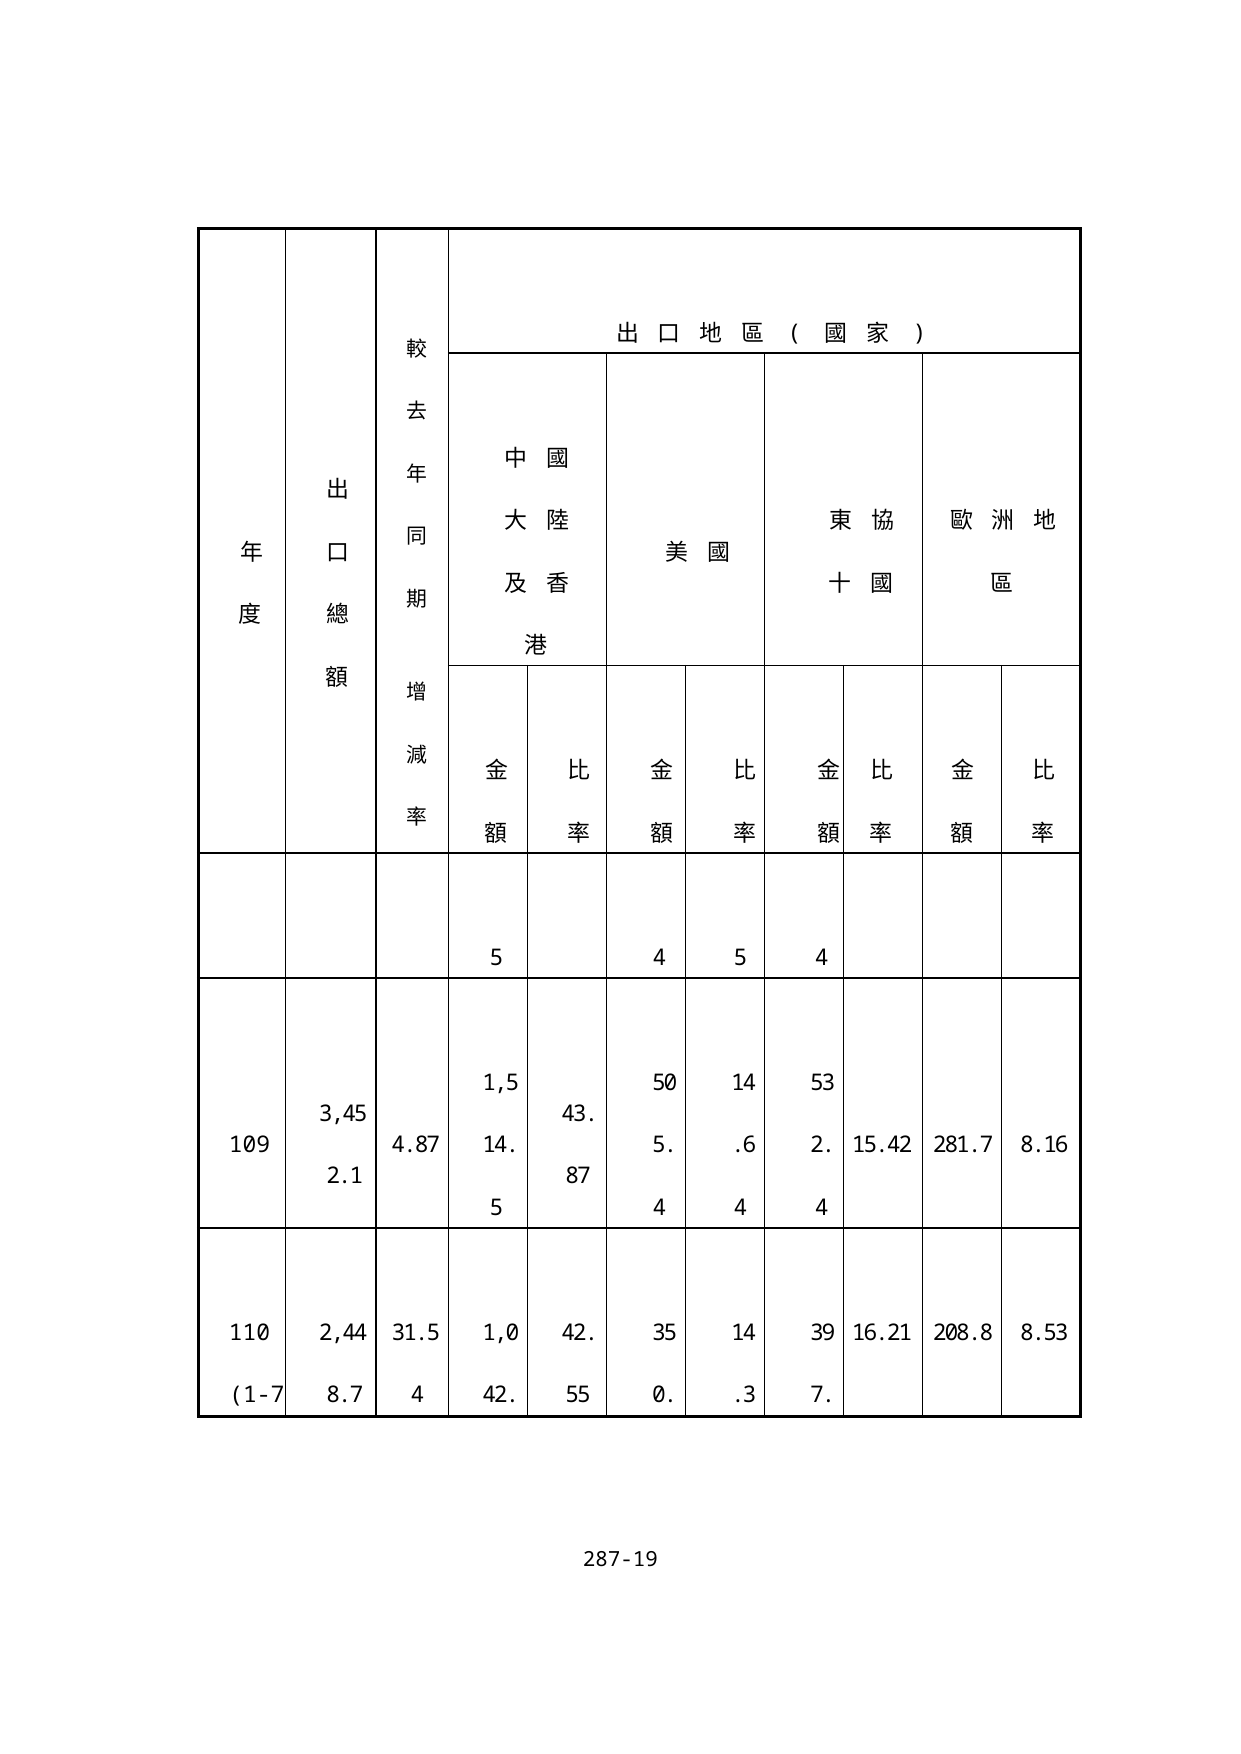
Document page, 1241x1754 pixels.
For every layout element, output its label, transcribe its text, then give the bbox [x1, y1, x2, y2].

table_cell 31.54 [377, 1229, 448, 1415]
table_cell 43.87 [528, 979, 606, 1227]
table_cell 109 [200, 979, 285, 1227]
table_cell 15.42 [844, 979, 922, 1227]
table_cell 1,514.5 [449, 979, 527, 1227]
table_cell 16.21 [844, 1229, 922, 1415]
table_cell [528, 854, 606, 977]
table_cell 110 (1-7 [200, 1229, 285, 1415]
table_cell 比率 [528, 666, 606, 852]
table_cell 金額 [923, 666, 1001, 852]
table_header 出口總額 [286, 230, 375, 852]
table_header 出口地區(國家) [449, 230, 1079, 352]
table_cell 397. [765, 1229, 843, 1415]
table_cell [923, 854, 1001, 977]
table_cell 350. [607, 1229, 685, 1415]
table_cell 1,042. [449, 1229, 527, 1415]
table_cell 42.55 [528, 1229, 606, 1415]
table_cell 東協十國 [765, 354, 922, 665]
table_cell 4.87 [377, 979, 448, 1227]
table_cell 中國大陸及香港 [449, 354, 606, 665]
table_cell 532.4 [765, 979, 843, 1227]
table_cell 4 [607, 854, 685, 977]
table_cell 比率 [1002, 666, 1079, 852]
table_cell 3,452.1 [286, 979, 375, 1227]
table_cell 2,448.7 [286, 1229, 375, 1415]
table_cell [844, 854, 922, 977]
table_cell 金額 [449, 666, 527, 852]
table_cell 14.3 [686, 1229, 764, 1415]
table_header 年度 [200, 230, 285, 852]
table_cell 8.16 [1002, 979, 1079, 1227]
table_cell 8.53 [1002, 1229, 1079, 1415]
table_cell 14.64 [686, 979, 764, 1227]
table_cell [286, 854, 375, 977]
table_cell 金額 [607, 666, 685, 852]
table_cell 金額 [765, 666, 843, 852]
table_header 較去年同期 增減率 [377, 230, 448, 852]
table_cell 5 [686, 854, 764, 977]
table_cell 比率 [844, 666, 922, 852]
table_cell 比率 [686, 666, 764, 852]
table_cell [1002, 854, 1079, 977]
table_cell [200, 854, 285, 977]
table_cell [377, 854, 448, 977]
table_cell 281.7 [923, 979, 1001, 1227]
table_cell 208.8 [923, 1229, 1001, 1415]
table_cell 美國 [607, 354, 764, 665]
table_cell 4 [765, 854, 843, 977]
table_cell 505.4 [607, 979, 685, 1227]
table_cell 5 [449, 854, 527, 977]
table_cell 歐洲地區 [923, 354, 1079, 665]
